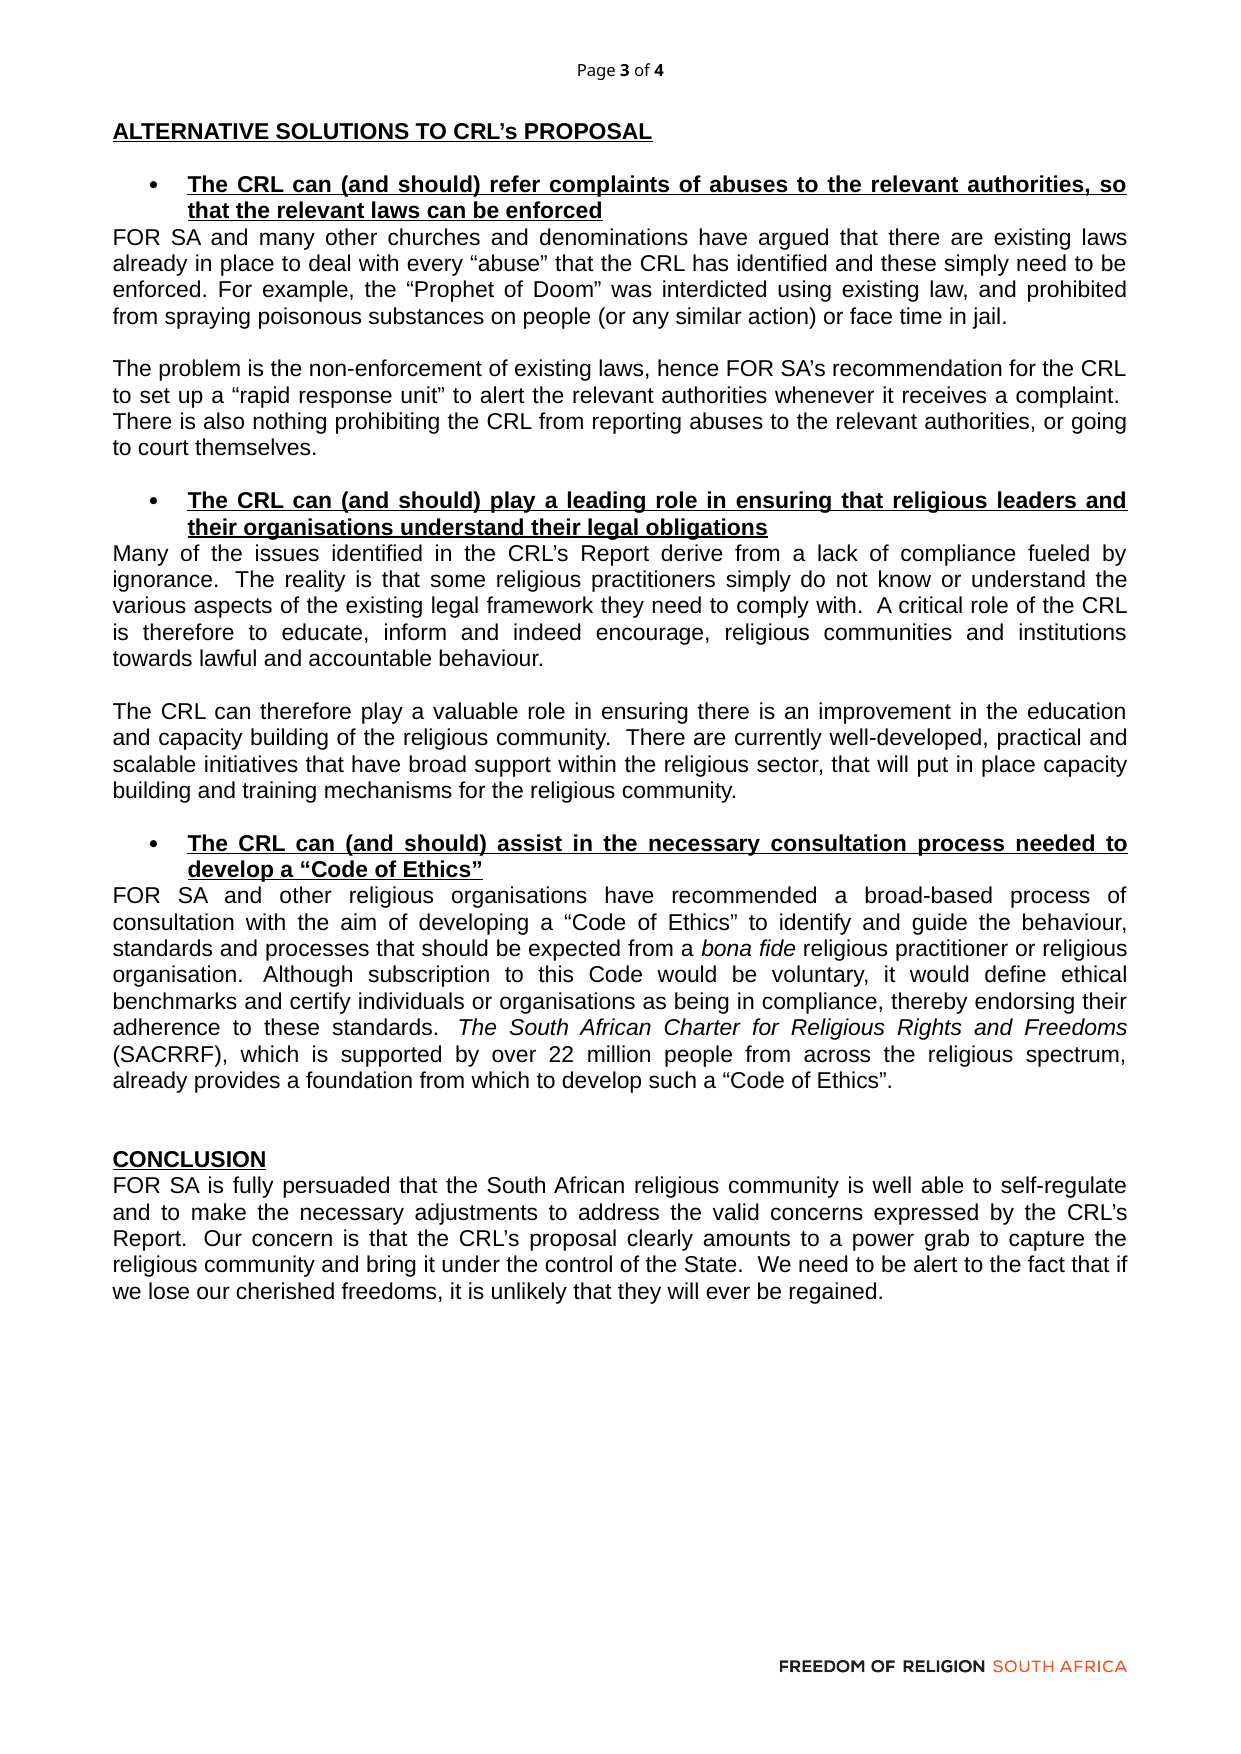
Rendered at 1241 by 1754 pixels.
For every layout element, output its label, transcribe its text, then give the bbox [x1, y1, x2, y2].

text Many of the issues identified in the CRL’s Report derive from a lack of compliance fueled by ignorance. The reality is that some religious practitioners simply do not know or understand the various aspects of the existing legal framework they need to comply with. A critical role of the CRL is therefore to educate, inform and indeed encourage, religious communities and institutions towards lawful and accountable behaviour. [112, 540, 1128, 672]
list The CRL can (and should) play a leading role in ensuring that religious leaders and their organisations understand their legal obligations [150, 487, 1128, 540]
text FOR SA and other religious organisations have recommended a broad-based process of consultation with the aim of developing a “Code of Ethics” to identify and guide the behaviour, standards and processes that should be expected from a bona fide religious practitioner or religious organisation. Although subscription to this Code would be voluntary, it would define ethical benchmarks and certify individuals or organisations as being in compliance, thereby endorsing their adherence to these standards. The South African Charter for Religious Rights and Freedoms (SACRRF), which is supported by over 22 million people from across the religious spectrum, already provides a foundation from which to develop such a “Code of Ethics”. [112, 882, 1128, 1093]
list The CRL can (and should) assist in the necessary consultation process needed to develop a “Code of Ethics” [150, 830, 1128, 882]
text CONCLUSION [112, 1146, 1128, 1172]
text The CRL can therefore play a valuable role in ensuring there is an improvement in the education and capacity building of the religious community. There are currently well-developed, practical and scalable initiatives that have broad support within the religious sector, that will put in place capacity building and training mechanisms for the religious community. [112, 698, 1128, 803]
picture [779, 1655, 1138, 1682]
text The problem is the non-enforcement of existing laws, hence FOR SA’s recommendation for the CRL to set up a “rapid response unit” to alert the relevant authorities whenever it receives a complaint. There is also nothing prohibiting the CRL from reporting abuses to the relevant authorities, or going to court themselves. [112, 355, 1128, 461]
list The CRL can (and should) refer complaints of abuses to the relevant authorities, so that the relevant laws can be enforced [150, 171, 1128, 223]
text ALTERNATIVE SOLUTIONS TO CRL’s PROPOSAL [112, 118, 1128, 144]
text FOR SA and many other churches and denominations have argued that there are existing laws already in place to deal with every “abuse” that the CRL has identified and these simply need to be enforced. For example, the “Prophet of Doom” was interdicted using existing law, and prohibited from spraying poisonous substances on people (or any similar action) or face time in jail. [112, 223, 1128, 329]
text FOR SA is fully persuaded that the South African religious community is well able to self-regulate and to make the necessary adjustments to address the valid concerns expressed by the CRL’s Report. Our concern is that the CRL’s proposal clearly amounts to a power grab to capture the religious community and bring it under the control of the State. We need to be alert to the fact that if we lose our cherished freedoms, it is unlikely that they will ever be regained. [112, 1172, 1128, 1304]
